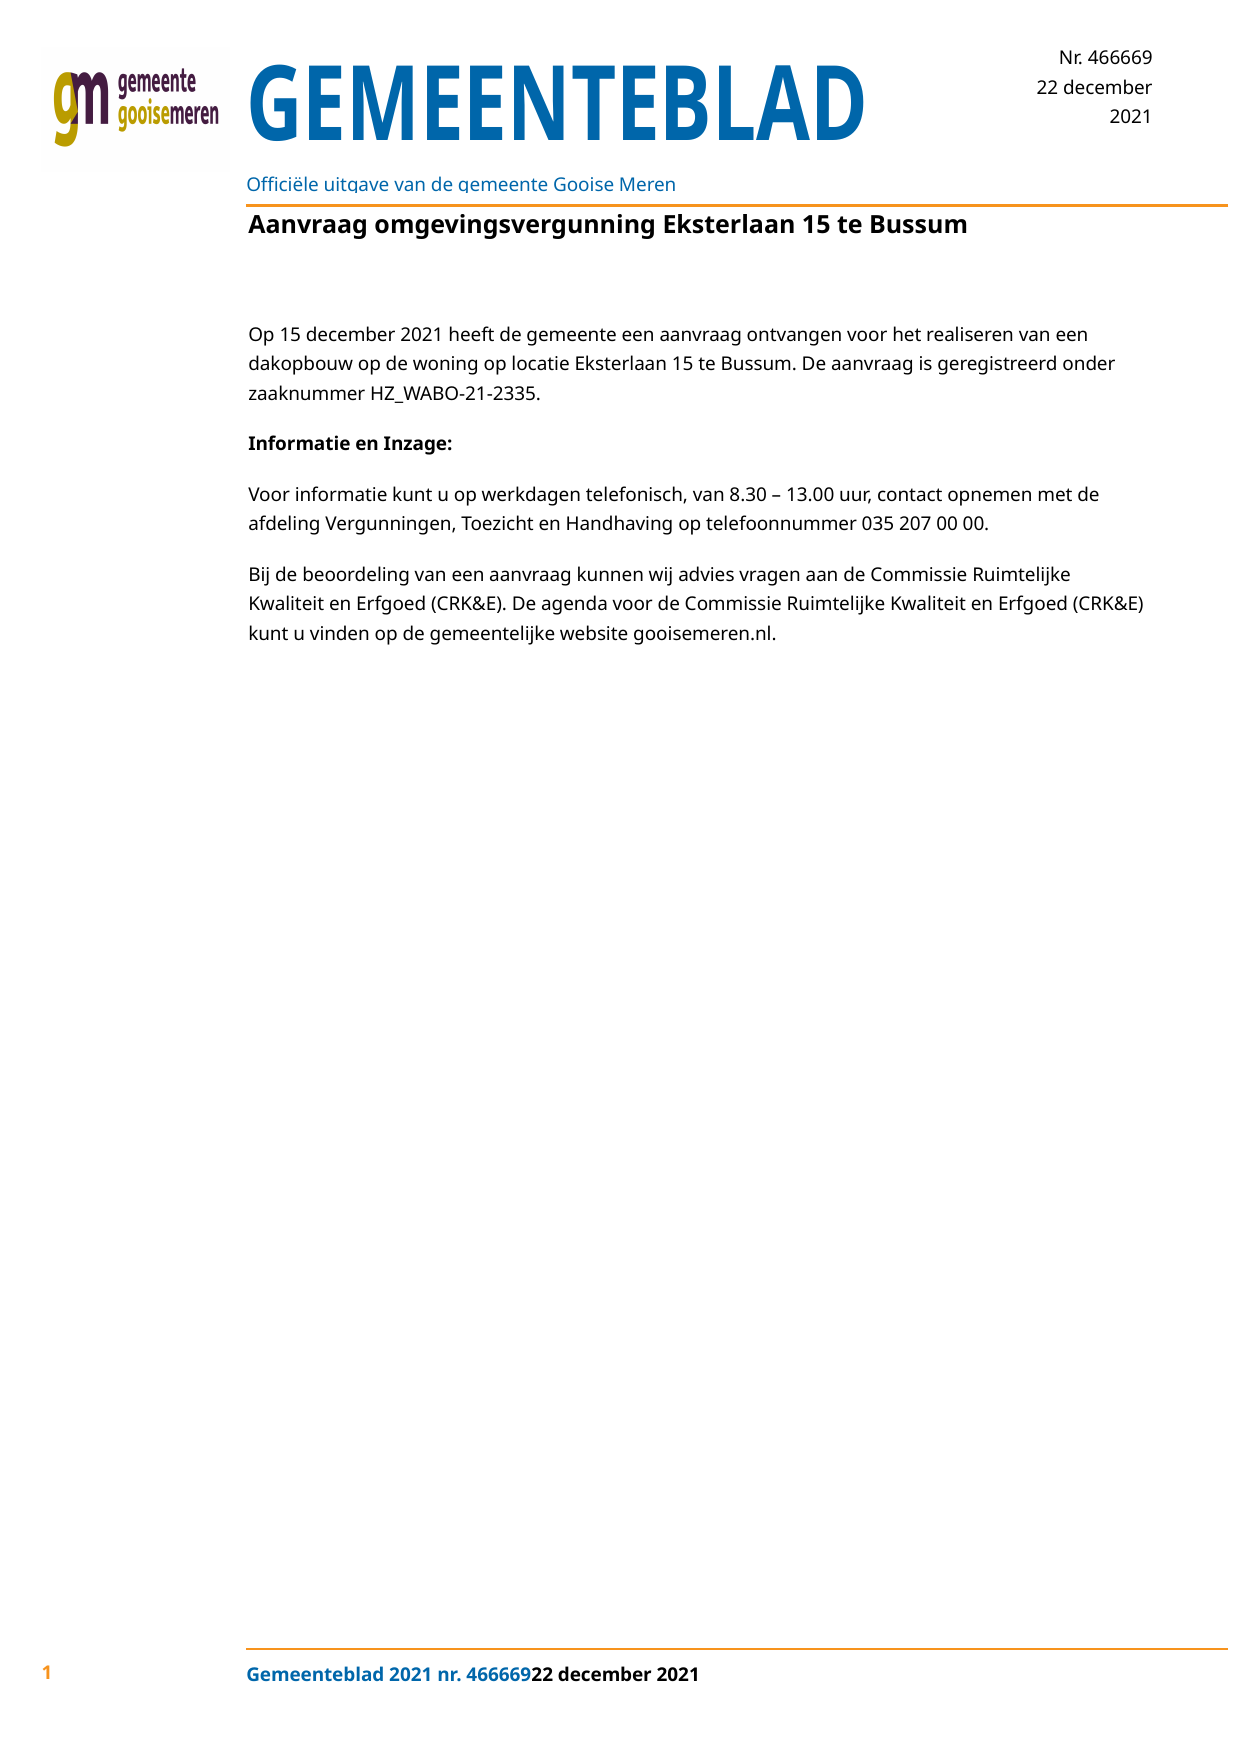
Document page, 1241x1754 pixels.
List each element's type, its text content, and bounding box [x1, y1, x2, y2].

text Voor informatie kunt u op werkdagen telefonisch, van 8.30 – 13.00 uur, contact opnemen met de afdeling Vergunningen, Toezicht en Handhaving op telefoonnummer 035 207 00 00. [248, 481, 1152, 536]
text Bij de beoordeling van een aanvraag kunnen wij advies vragen aan de Commissie Ruimtelijke Kwaliteit en Erfgoed (CRK&E). De agenda voor de Commissie Ruimtelijke Kwaliteit en Erfgoed (CRK&E) kunt u vinden op de gemeentelijke website gooisemeren.nl. [248, 561, 1152, 646]
text Op 15 december 2021 heeft de gemeente een aanvraag ontvangen voor het realiseren van een dakopbouw op de woning op locatie Eksterlaan 15 te Bussum. De aanvraag is geregistreerd onder zaaknummer HZ_WABO-21-2335. [248, 321, 1152, 406]
picture [41, 47, 231, 172]
text Informatie en Inzage: [248, 430, 1152, 456]
text Aanvraag omgevingsvergunning Eksterlaan 15 te Bussum [248, 207, 1152, 241]
